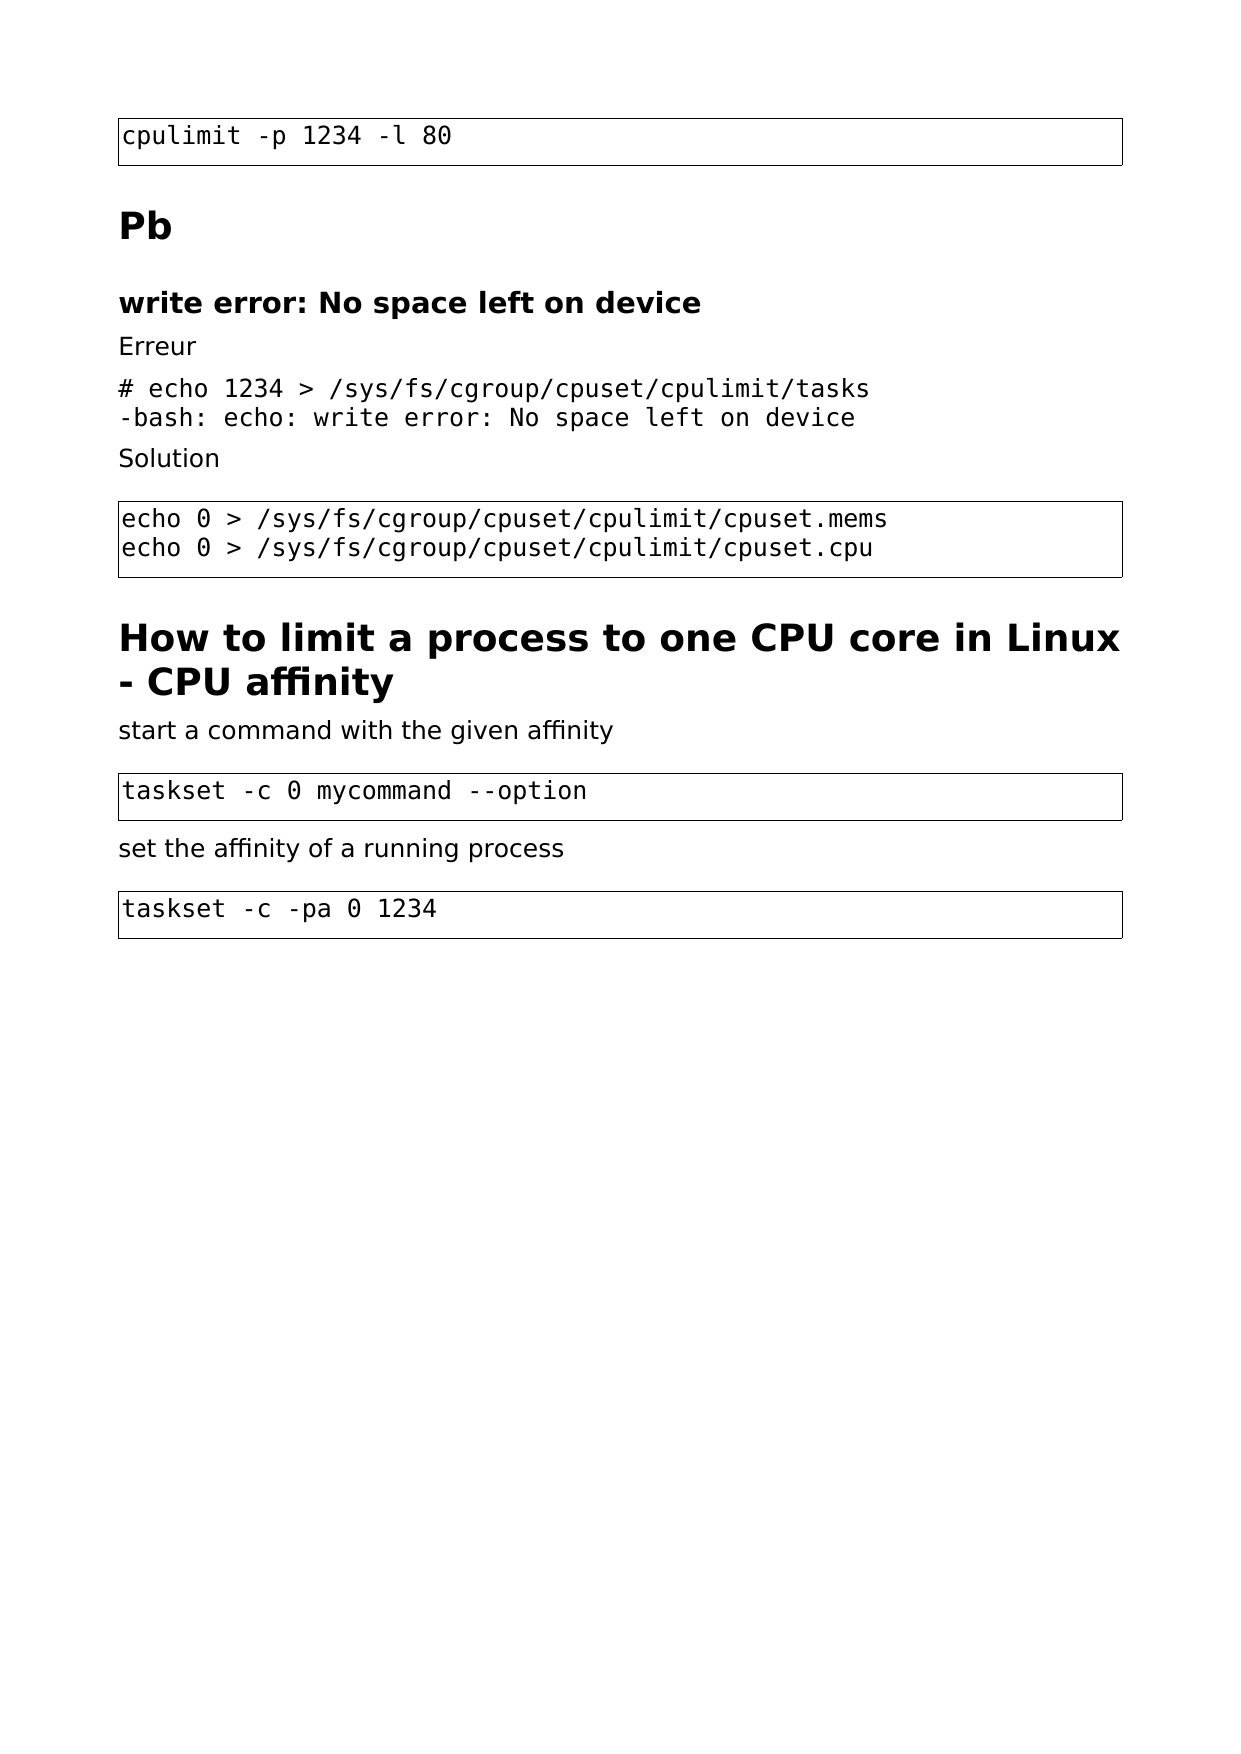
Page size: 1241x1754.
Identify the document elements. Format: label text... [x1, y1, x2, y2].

text # echo 1234 > /sys/fs/cgroup/cpuset/cpulimit/tasks -bash: echo: write error: No space left on device [118, 374, 1122, 432]
subtitle Pb [118, 205, 1122, 248]
table_header taskset -c 0 mycommand --option [119, 774, 1122, 820]
table_header echo 0 > /sys/fs/cgroup/cpuset/cpulimit/cpuset.mems echo 0 > /sys/fs/cgroup/cpuset/cpulimit/cpuset.cpu [119, 502, 1122, 577]
subtitle How to limit a process to one CPU core in Linux - CPU affinity [118, 617, 1122, 704]
text Erreur [118, 332, 1122, 362]
text set the affinity of a running process [118, 835, 1122, 864]
text Solution [118, 444, 1122, 473]
table_header taskset -c -pa 0 1234 [119, 892, 1122, 938]
table_header cpulimit -p 1234 -l 80 [119, 119, 1122, 165]
subtitle write error: No space left on device [118, 286, 1122, 320]
text start a command with the given affinity [118, 716, 1122, 746]
